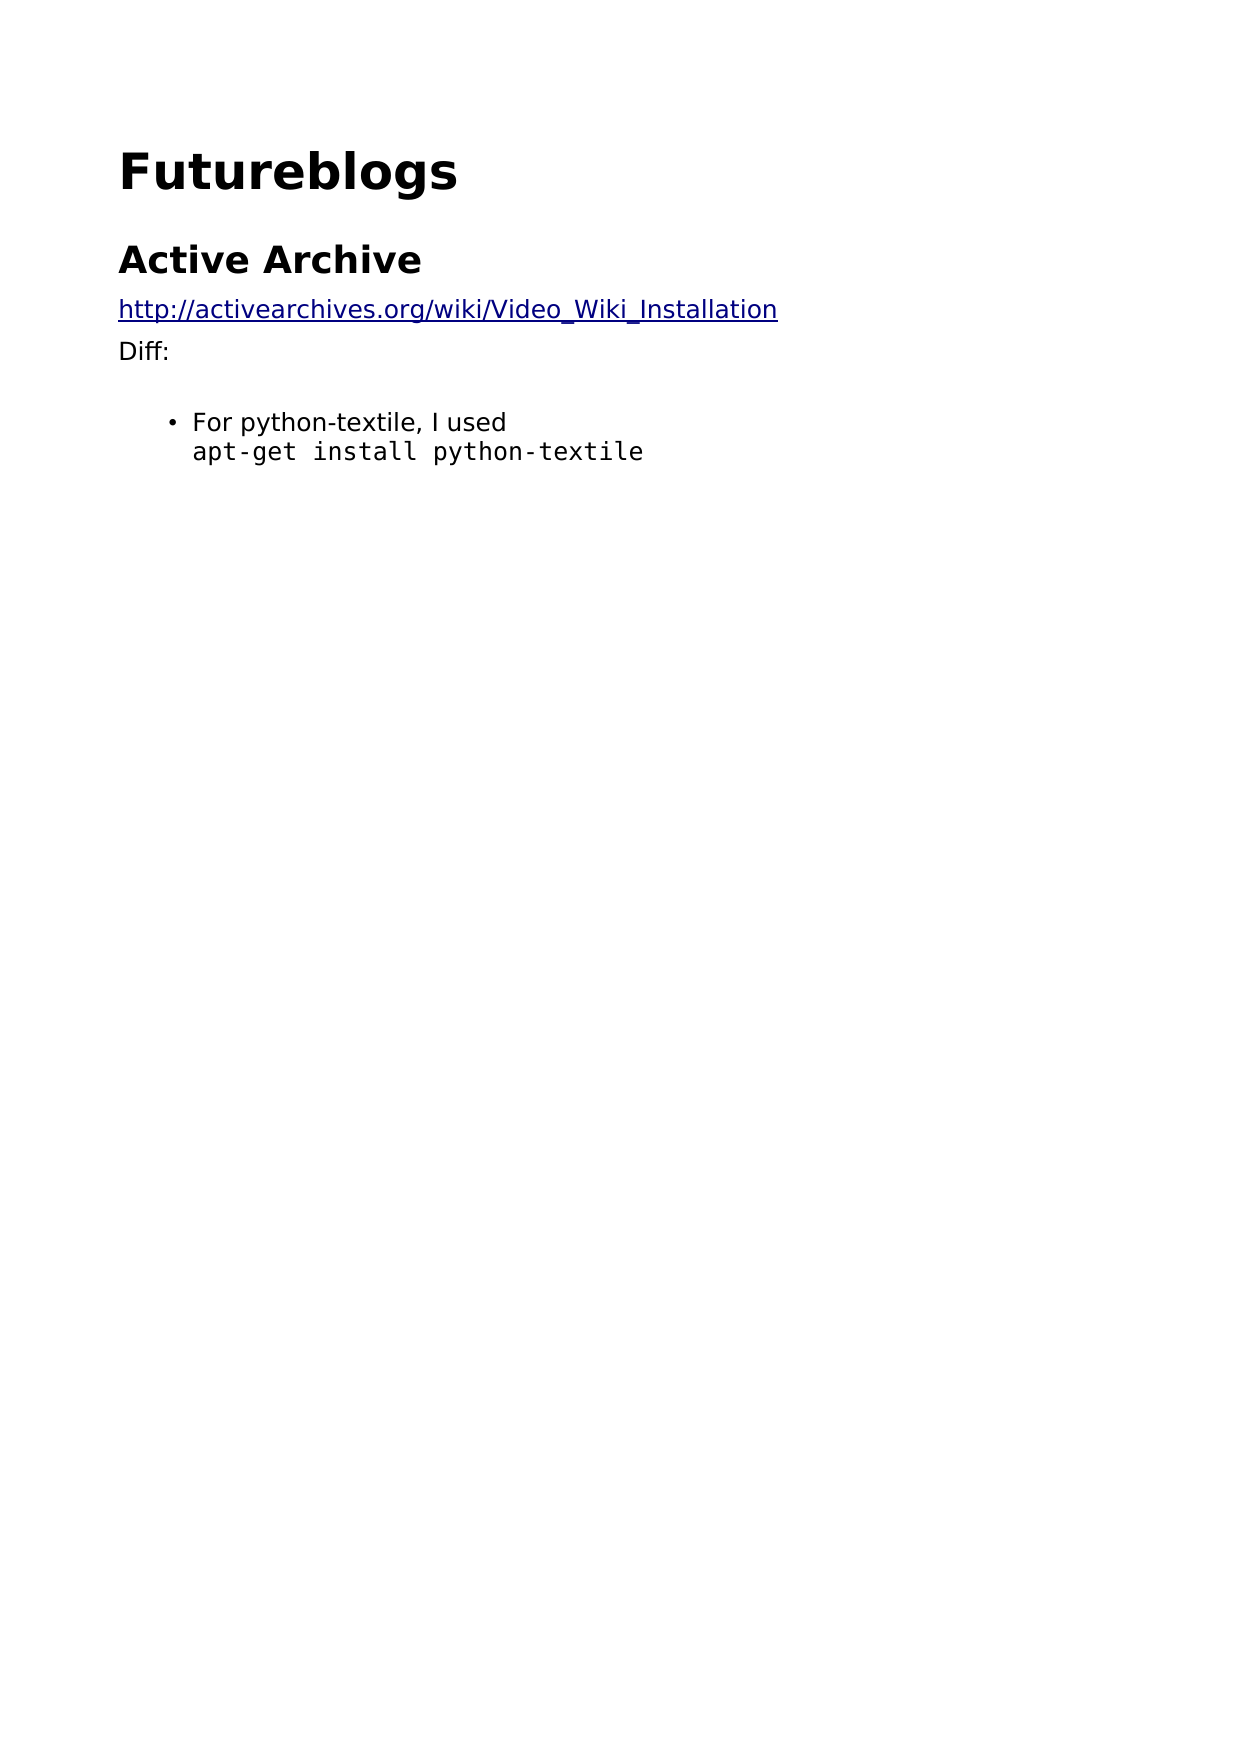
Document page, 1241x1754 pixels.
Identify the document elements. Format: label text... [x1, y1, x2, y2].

subtitle Futureblogs [118, 143, 1122, 201]
list apt-get install python-textile [177, 437, 1122, 466]
subtitle Active Archive [118, 239, 1122, 282]
text http://activearchives.org/wiki/Video_Wiki_Installation [118, 295, 1122, 324]
text Diff: [118, 337, 1122, 366]
list For python-textile, I used [177, 408, 1122, 437]
